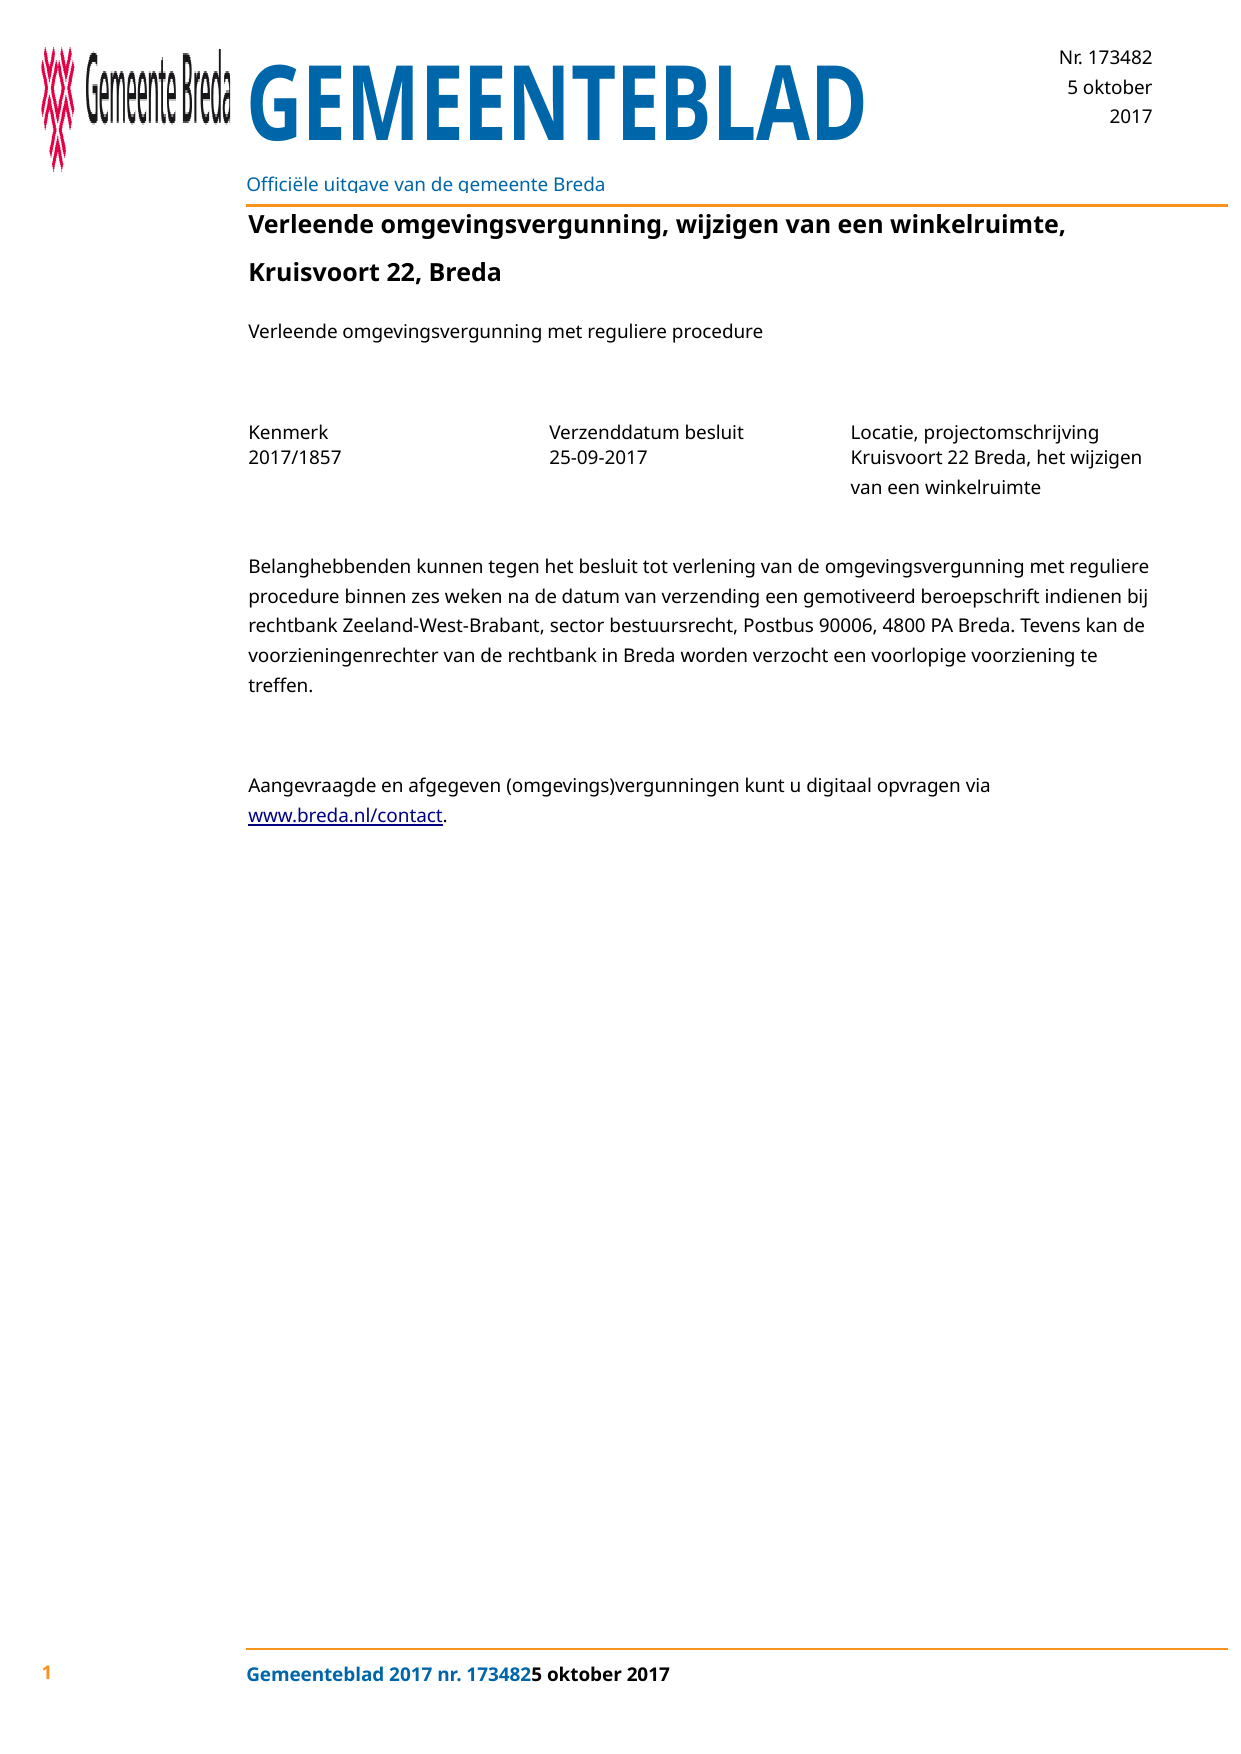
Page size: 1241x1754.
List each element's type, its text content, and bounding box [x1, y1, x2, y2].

text Verleende omgevingsvergunning met reguliere procedure [248, 318, 1152, 344]
table_header Verzenddatum besluit [549, 419, 850, 444]
table_cell Kruisvoort 22 Breda, het wijzigen van een winkelruimte [850, 445, 1152, 500]
table_header Locatie, projectomschrijving [850, 419, 1152, 444]
text Belanghebbenden kunnen tegen het besluit tot verlening van de omgevingsvergunning met reguliere procedure binnen zes weken na de datum van verzending een gemotiveerd beroepschrift indienen bij rechtbank Zeeland-West-Brabant, sector bestuursrecht, Postbus 90006, 4800 PA Breda. Tevens kan de voorzieningenrechter van de rechtbank in Breda worden verzocht een voorlopige voorziening te treffen. [248, 553, 1152, 698]
picture [41, 47, 231, 172]
text Verleende omgevingsvergunning, wijzigen van een winkelruimte, Kruisvoort 22, Breda [248, 207, 1152, 288]
table_cell 25-09-2017 [549, 445, 850, 500]
table_cell 2017/1857 [248, 445, 549, 500]
table_header Kenmerk [248, 419, 549, 444]
text Aangevraagde en afgegeven (omgevings)vergunningen kunt u digitaal opvragen via www.breda.nl/contact. [248, 773, 1152, 828]
